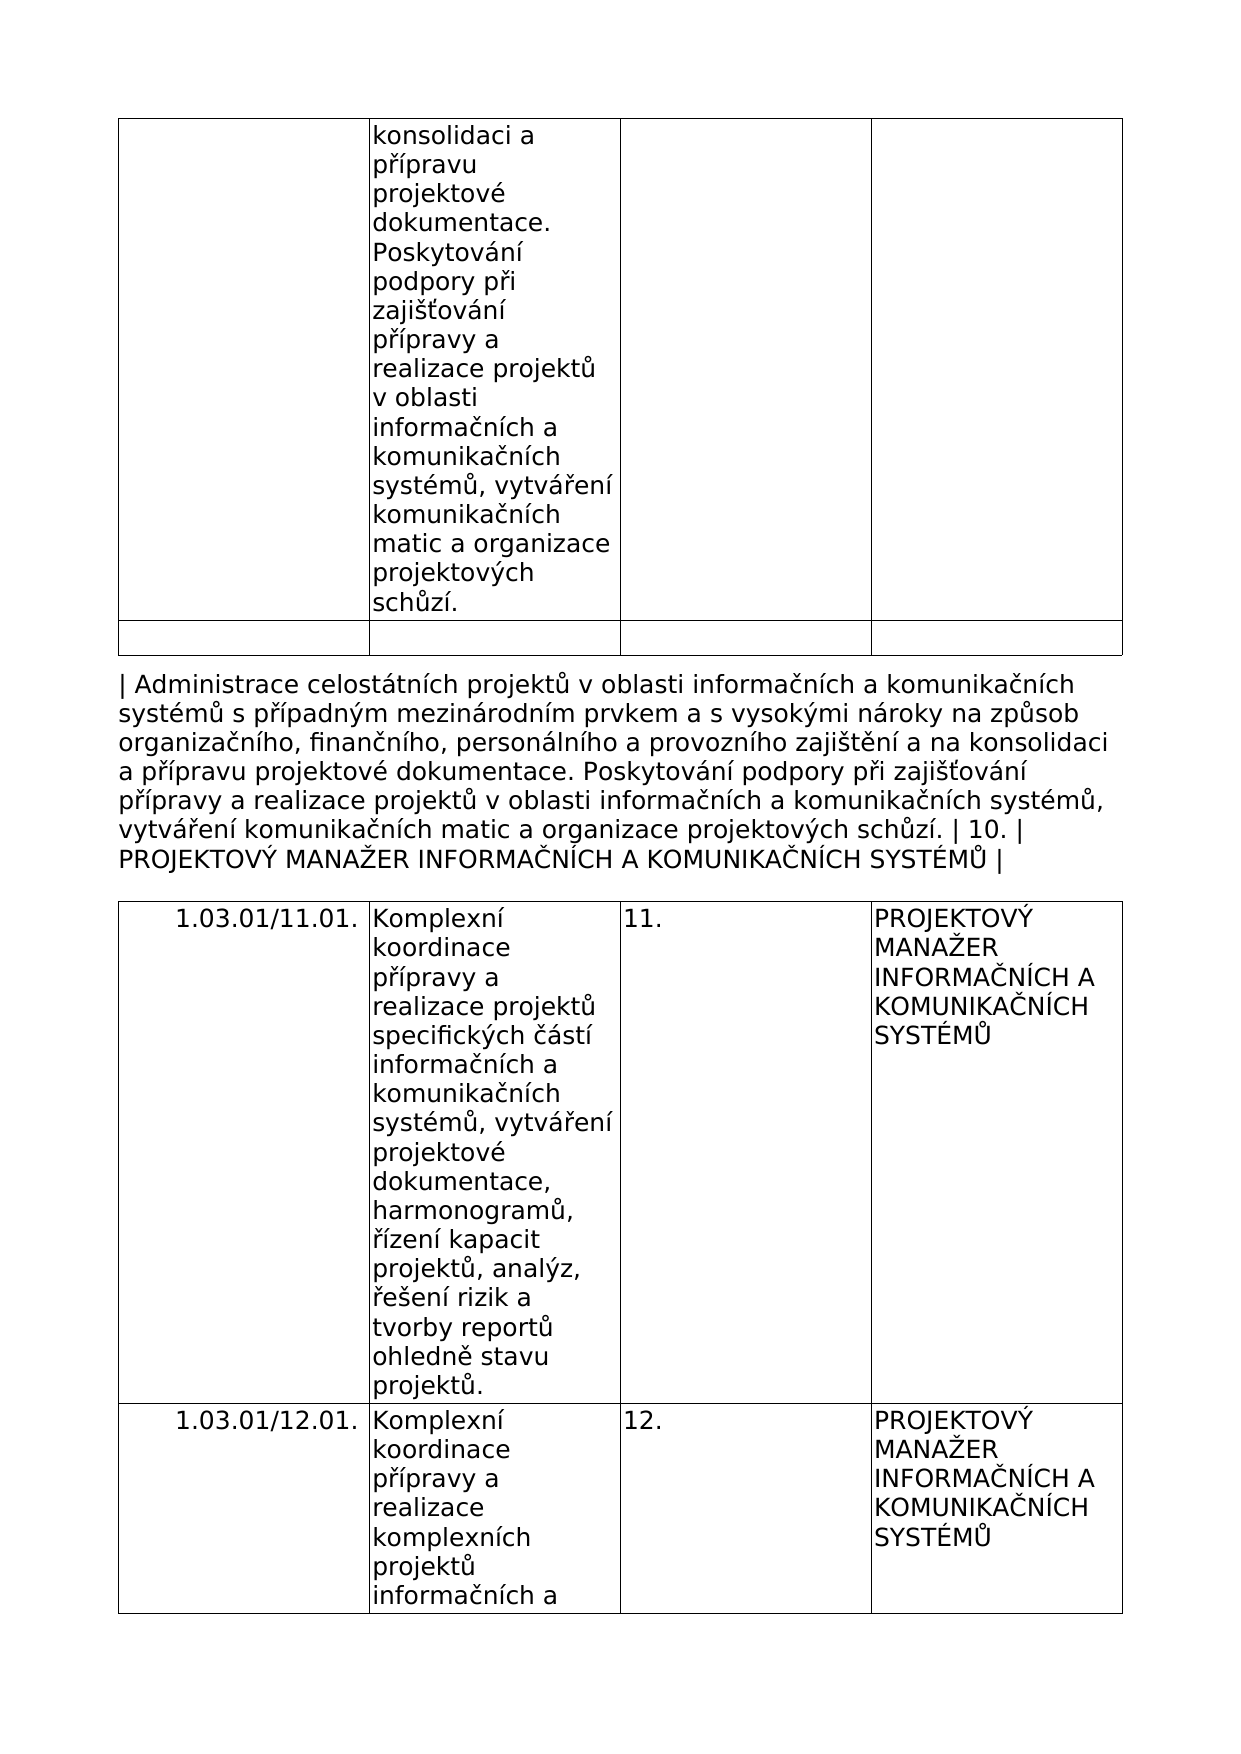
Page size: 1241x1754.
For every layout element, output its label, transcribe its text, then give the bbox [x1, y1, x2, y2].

table_cell [119, 621, 369, 655]
table_header 11. [621, 902, 871, 1403]
table_cell [370, 621, 620, 655]
table_header PROJEKTOVÝ MANAŽER INFORMAČNÍCH A KOMUNIKAČNÍCH SYSTÉMŮ [872, 902, 1122, 1403]
table_cell 1.03.01/12.01. [119, 1404, 369, 1613]
table_cell [872, 621, 1122, 655]
table_cell [621, 119, 871, 620]
table_header Komplexní koordinace přípravy a realizace projektů specifických částí informačních a komunikačních systémů, vytváření projektové dokumentace, harmonogramů, řízení kapacit projektů, analýz, řešení rizik a tvorby reportů ohledně stavu projektů. [370, 902, 620, 1403]
table_header 1.03.01/11.01. [119, 902, 369, 1403]
table_cell Komplexní koordinace přípravy a realizace komplexních projektů informačních a [370, 1404, 620, 1613]
table_cell [872, 119, 1122, 620]
table_cell [621, 621, 871, 655]
table_cell PROJEKTOVÝ MANAŽER INFORMAČNÍCH A KOMUNIKAČNÍCH SYSTÉMŮ [872, 1404, 1122, 1613]
table_cell [119, 119, 369, 620]
table_cell 12. [621, 1404, 871, 1613]
text | Administrace celostátních projektů v oblasti informačních a komunikačních systémů s případným mezinárodním prvkem a s vysokými nároky na způsob organizačního, finančního, personálního a provozního zajištění a na konsolidaci a přípravu projektové dokumentace. Poskytování podpory při zajišťování přípravy a realizace projektů v oblasti informačních a komunikačních systémů, vytváření komunikačních matic a organizace projektových schůzí. | 10. |PROJEKTOVÝ MANAŽER INFORMAČNÍCH A KOMUNIKAČNÍCH SYSTÉMŮ | [118, 670, 1122, 874]
table_cell konsolidaci a přípravu projektové dokumentace. Poskytování podpory při zajišťování přípravy a realizace projektů v oblasti informačních a komunikačních systémů, vytváření komunikačních matic a organizace projektových schůzí. [370, 119, 620, 620]
